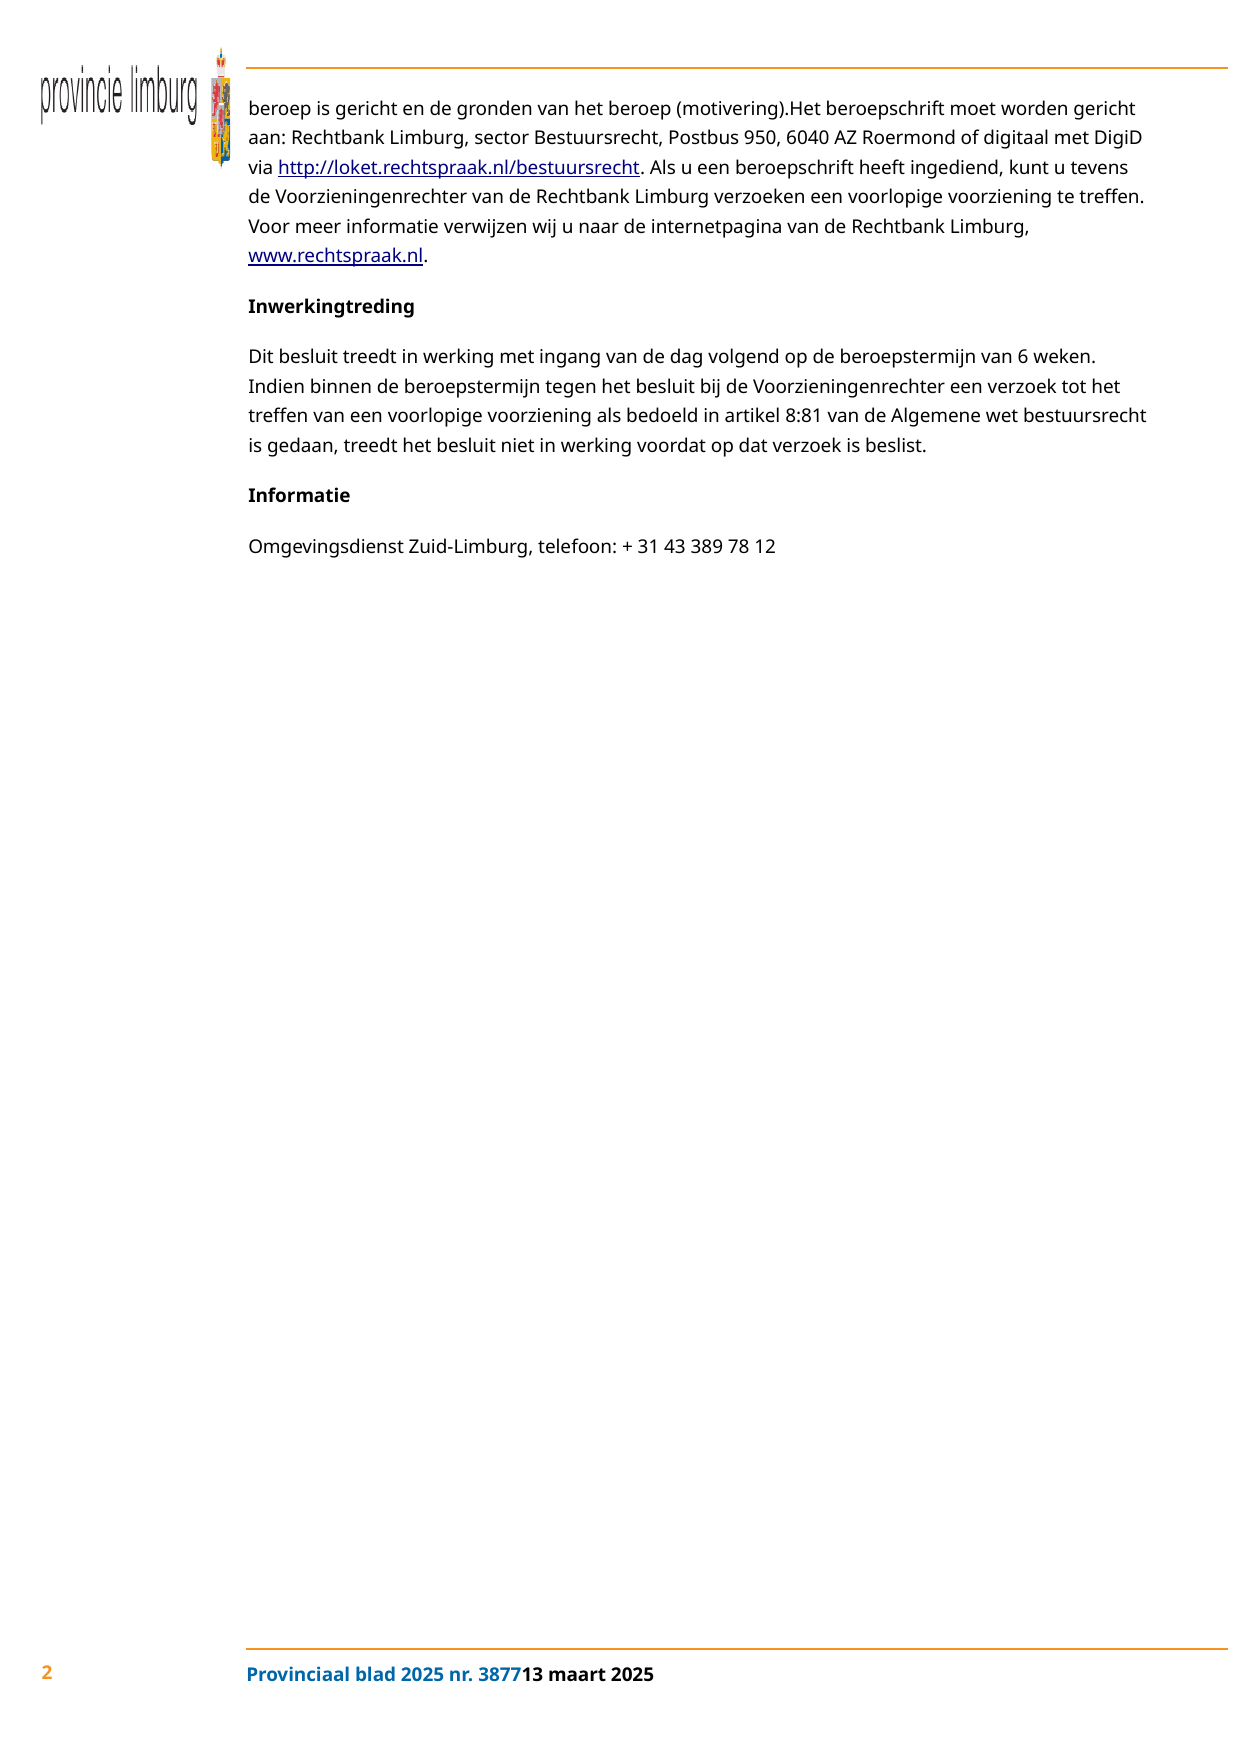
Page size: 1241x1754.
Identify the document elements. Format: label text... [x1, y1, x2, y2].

text Dit besluit treedt in werking met ingang van de dag volgend op de beroepstermijn van 6 weken. Indien binnen de beroepstermijn tegen het besluit bij de Voorzieningenrechter een verzoek tot het treffen van een voorlopige voorziening als bedoeld in artikel 8:81 van de Algemene wet bestuursrecht is gedaan, treedt het besluit niet in werking voordat op dat verzoek is beslist. [248, 343, 1152, 458]
text Inwerkingtreding [248, 293, 1152, 319]
text Omgevingsdienst Zuid-Limburg, telefoon: + 31 43 389 78 12 [248, 533, 1152, 559]
text beroep is gericht en de gronden van het beroep (motivering).Het beroepschrift moet worden gericht aan: Rechtbank Limburg, sector Bestuursrecht, Postbus 950, 6040 AZ Roermond of digitaal met DigiD via http://loket.rechtspraak.nl/bestuursrecht. Als u een beroepschrift heeft ingediend, kunt u tevens de Voorzieningenrechter van de Rechtbank Limburg verzoeken een voorlopige voorziening te treffen. Voor meer informatie verwijzen wij u naar de internetpagina van de Rechtbank Limburg, www.rechtspraak.nl. [248, 95, 1152, 268]
picture [41, 47, 231, 172]
text Informatie [248, 483, 1152, 508]
